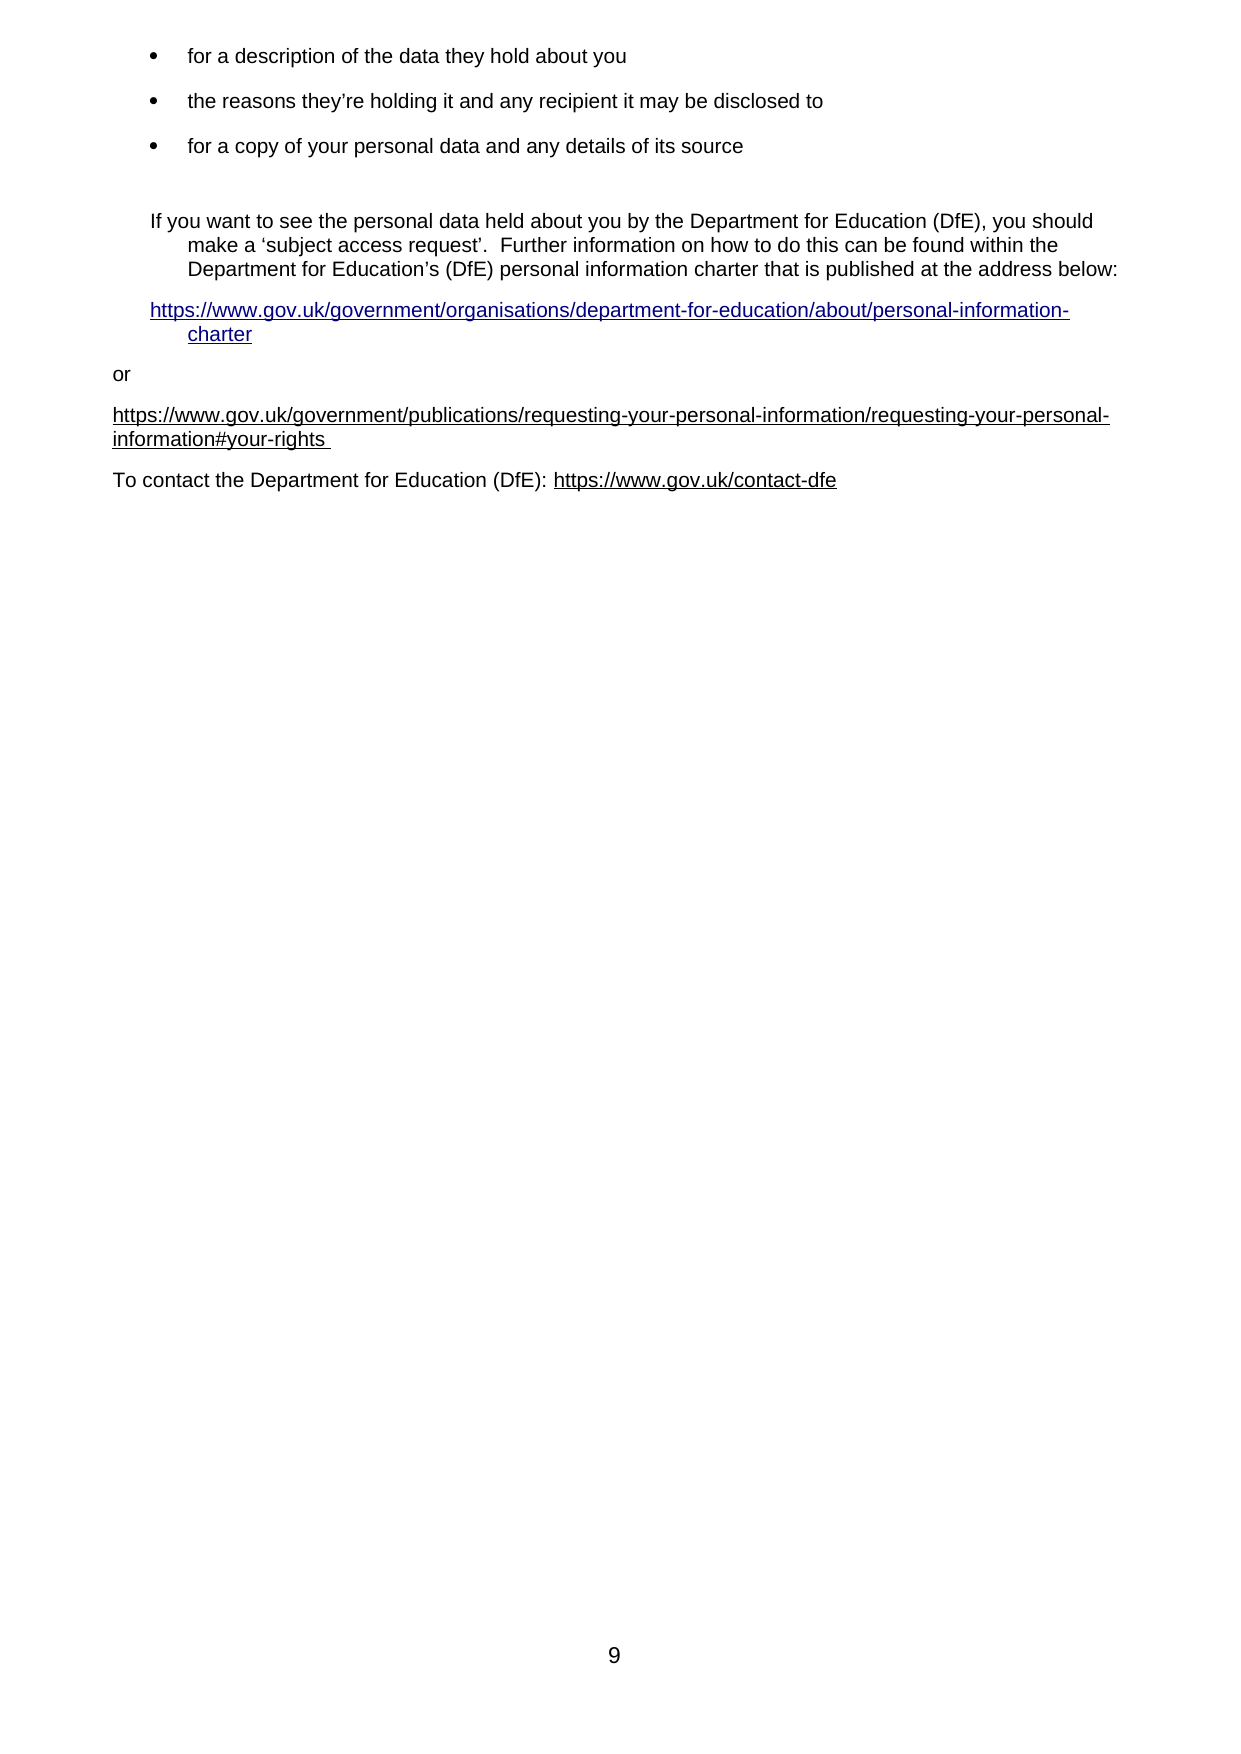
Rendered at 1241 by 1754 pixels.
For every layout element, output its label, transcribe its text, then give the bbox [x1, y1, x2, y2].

list for a description of the data they hold about you [150, 44, 1128, 68]
text https://www.gov.uk/government/organisations/department-for-education/about/personal-information-charter [150, 298, 1128, 346]
list the reasons they’re holding it and any recipient it may be disclosed to [150, 89, 1128, 113]
text If you want to see the personal data held about you by the Department for Education (DfE), you should make a ‘subject access request’. Further information on how to do this can be found within the Department for Education’s (DfE) personal information charter that is published at the address below: [150, 209, 1128, 281]
text https://www.gov.uk/government/publications/requesting-your-personal-information/requesting-your-personal-information#your-rights [112, 403, 1128, 451]
list for a copy of your personal data and any details of its source [150, 134, 1128, 158]
text or [112, 362, 1128, 386]
text To contact the Department for Education (DfE): https://www.gov.uk/contact-dfe [112, 467, 1128, 491]
